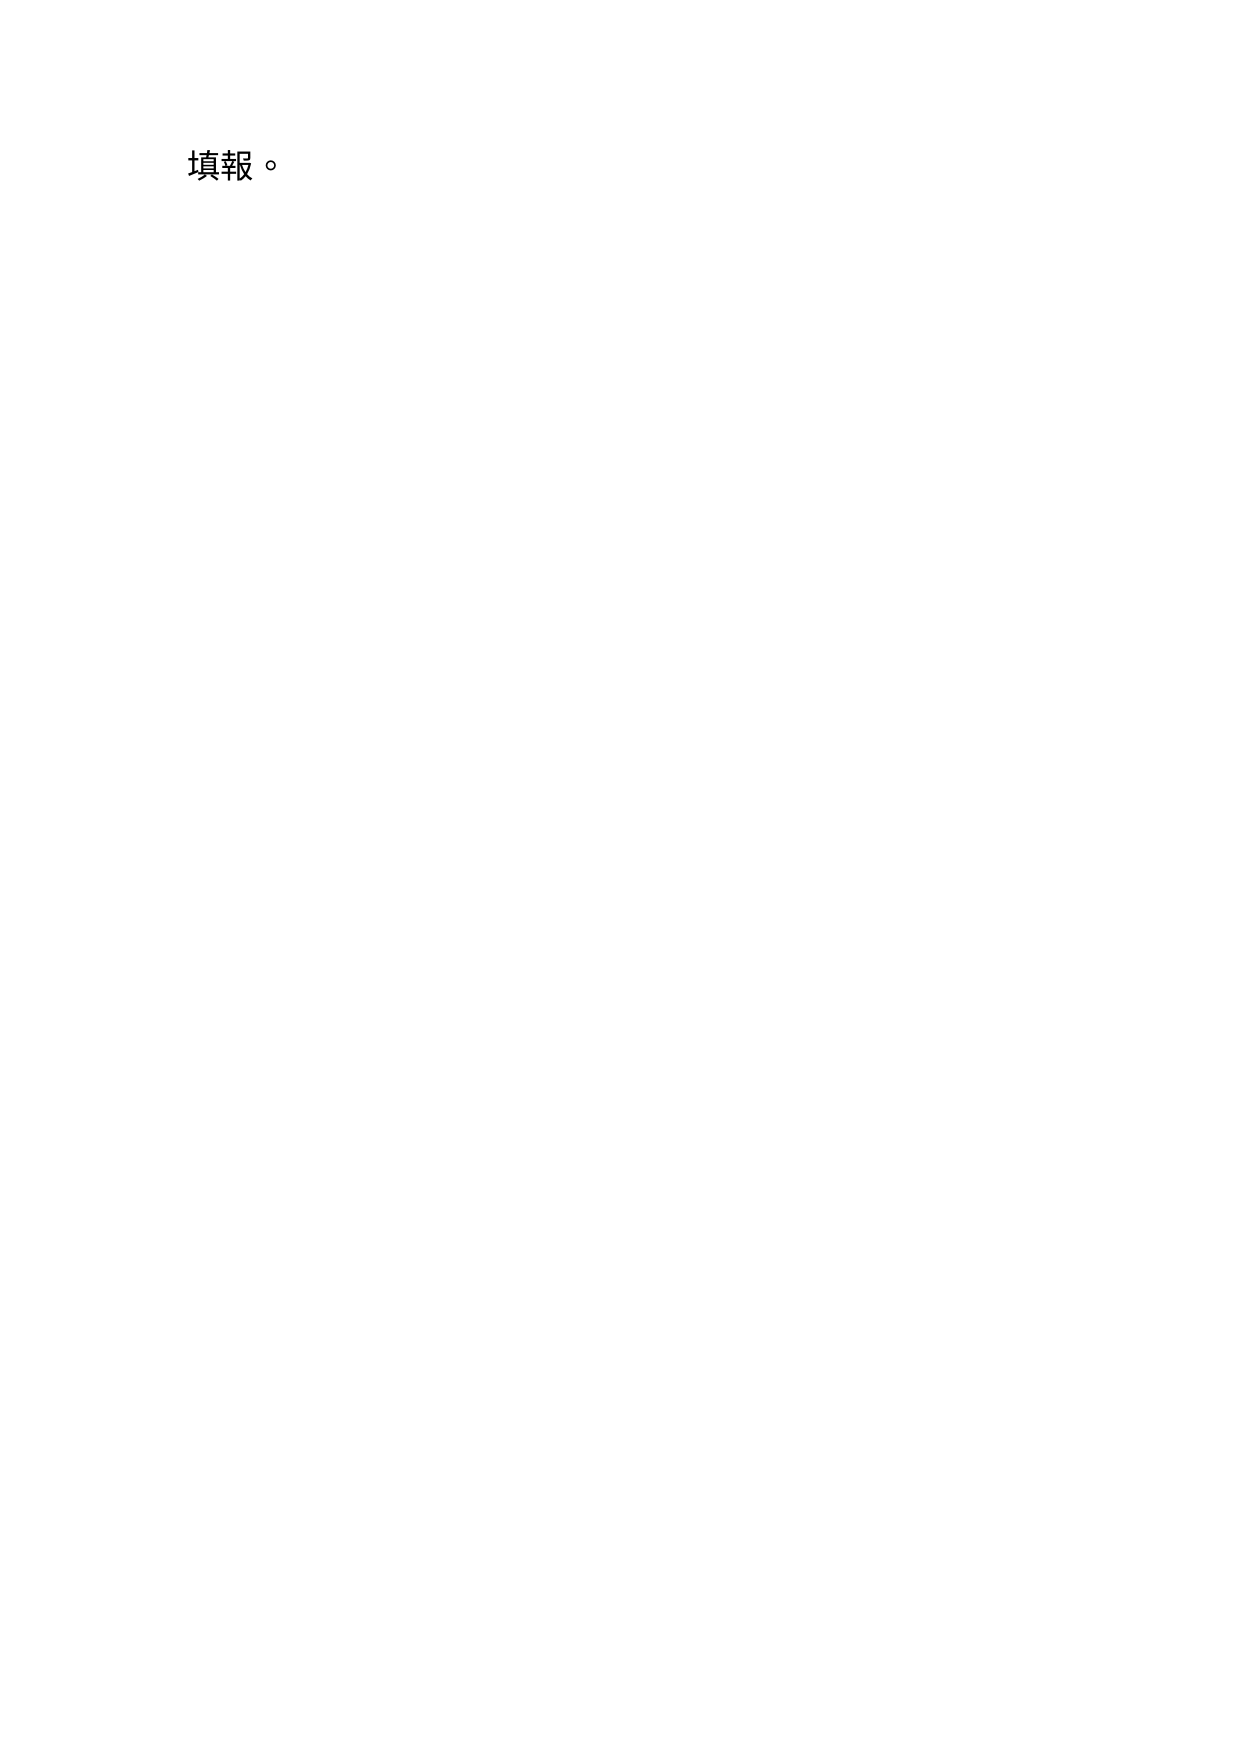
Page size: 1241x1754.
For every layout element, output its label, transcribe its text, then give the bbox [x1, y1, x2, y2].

text 填報。 [187, 127, 1053, 202]
